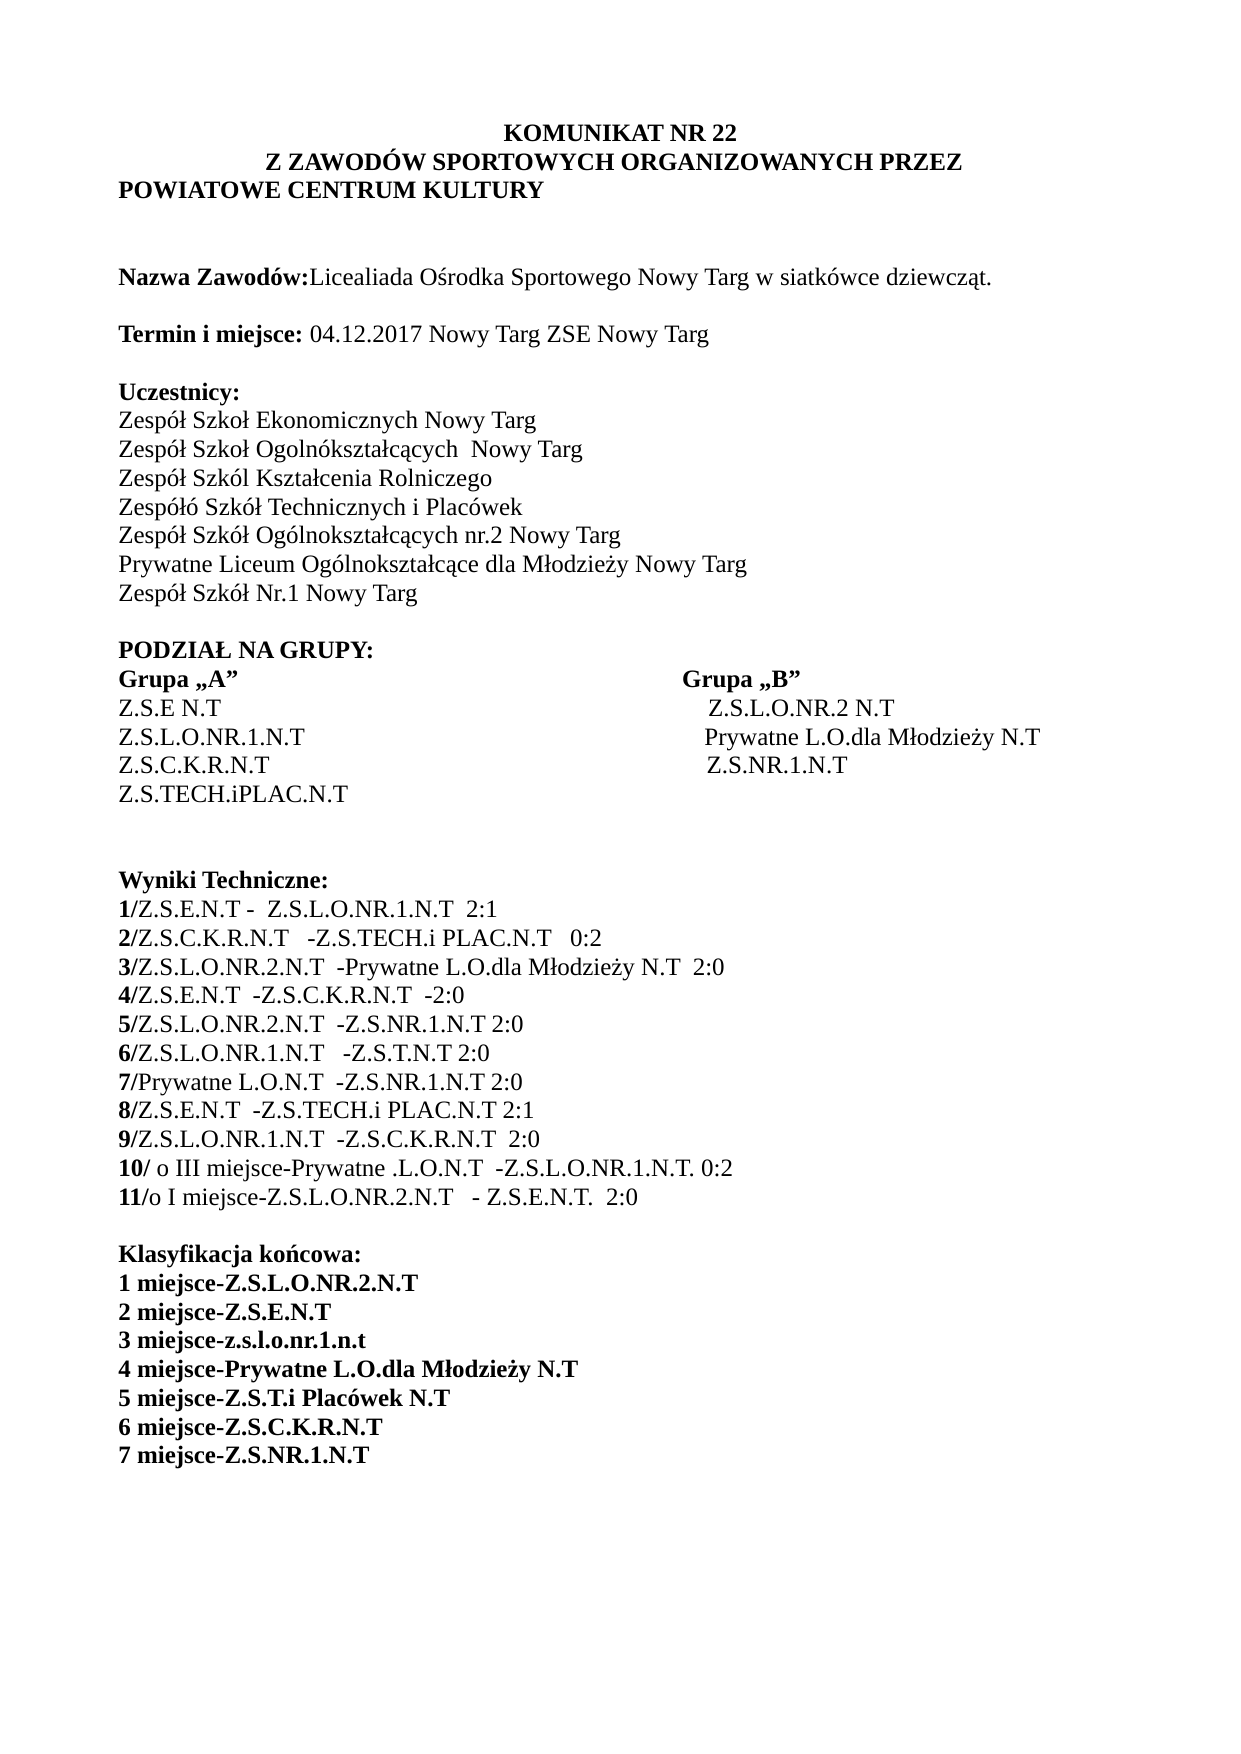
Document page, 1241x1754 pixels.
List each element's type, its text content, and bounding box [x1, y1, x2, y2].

text 2 miejsce-Z.S.E.N.T [118, 1297, 1122, 1326]
text POWIATOWE CENTRUM KULTURY [118, 176, 1122, 204]
text Z.S.L.O.NR.1.N.T Prywatne L.O.dla Młodzieży N.T [118, 722, 1122, 751]
text Z ZAWODÓW SPORTOWYCH ORGANIZOWANYCH PRZEZ [118, 147, 1122, 176]
text Zespół Szkól Kształcenia Rolniczego [118, 463, 1122, 492]
text Prywatne Liceum Ogólnokształcące dla Młodzieży Nowy Targ [118, 549, 1122, 578]
text Wyniki Techniczne: [118, 866, 1122, 894]
text Zespół Szkół Ogólnokształcących nr.2 Nowy Targ [118, 521, 1122, 549]
text 3/Z.S.L.O.NR.2.N.T -Prywatne L.O.dla Młodzieży N.T 2:0 [118, 952, 1122, 981]
text 10/ o III miejsce-Prywatne .L.O.N.T -Z.S.L.O.NR.1.N.T. 0:2 [118, 1153, 1122, 1182]
text Z.S.E N.T Z.S.L.O.NR.2 N.T [118, 693, 1122, 722]
text PODZIAŁ NA GRUPY: [118, 636, 1122, 664]
text 1 miejsce-Z.S.L.O.NR.2.N.T [118, 1268, 1122, 1297]
text 6 miejsce-Z.S.C.K.R.N.T [118, 1412, 1122, 1441]
text Z.S.TECH.iPLAC.N.T [118, 779, 1122, 808]
text 2/Z.S.C.K.R.N.T -Z.S.TECH.i PLAC.N.T 0:2 [118, 923, 1122, 952]
text Zespół Szkoł Ekonomicznych Nowy Targ [118, 406, 1122, 434]
text 8/Z.S.E.N.T -Z.S.TECH.i PLAC.N.T 2:1 [118, 1096, 1122, 1124]
text Uczestnicy: [118, 377, 1122, 406]
text 4 miejsce-Prywatne L.O.dla Młodzieży N.T [118, 1354, 1122, 1383]
text 5 miejsce-Z.S.T.i Placówek N.T [118, 1383, 1122, 1412]
text 11/o I miejsce-Z.S.L.O.NR.2.N.T - Z.S.E.N.T. 2:0 [118, 1182, 1122, 1211]
text KOMUNIKAT NR 22 [118, 118, 1122, 147]
text Termin i miejsce: 04.12.2017 Nowy Targ ZSE Nowy Targ [118, 319, 1122, 348]
text Klasyfikacja końcowa: [118, 1239, 1122, 1268]
text Z.S.C.K.R.N.T Z.S.NR.1.N.T [118, 751, 1122, 779]
text Zespółó Szkół Technicznych i Placówek [118, 492, 1122, 521]
text 3 miejsce-z.s.l.o.nr.1.n.t [118, 1326, 1122, 1354]
text 9/Z.S.L.O.NR.1.N.T -Z.S.C.K.R.N.T 2:0 [118, 1124, 1122, 1153]
text 4/Z.S.E.N.T -Z.S.C.K.R.N.T -2:0 [118, 981, 1122, 1009]
text 6/Z.S.L.O.NR.1.N.T -Z.S.T.N.T 2:0 [118, 1038, 1122, 1067]
text Zespół Szkoł Ogolnókształcących Nowy Targ [118, 434, 1122, 463]
text Zespół Szkół Nr.1 Nowy Targ [118, 578, 1122, 607]
text 7/Prywatne L.O.N.T -Z.S.NR.1.N.T 2:0 [118, 1067, 1122, 1096]
text 1/Z.S.E.N.T - Z.S.L.O.NR.1.N.T 2:1 [118, 894, 1122, 923]
text 7 miejsce-Z.S.NR.1.N.T [118, 1441, 1122, 1469]
text Grupa „A” Grupa „B” [118, 664, 1122, 693]
text Nazwa Zawodów:Licealiada Ośrodka Sportowego Nowy Targ w siatkówce dziewcząt. [118, 262, 1122, 291]
text 5/Z.S.L.O.NR.2.N.T -Z.S.NR.1.N.T 2:0 [118, 1009, 1122, 1038]
